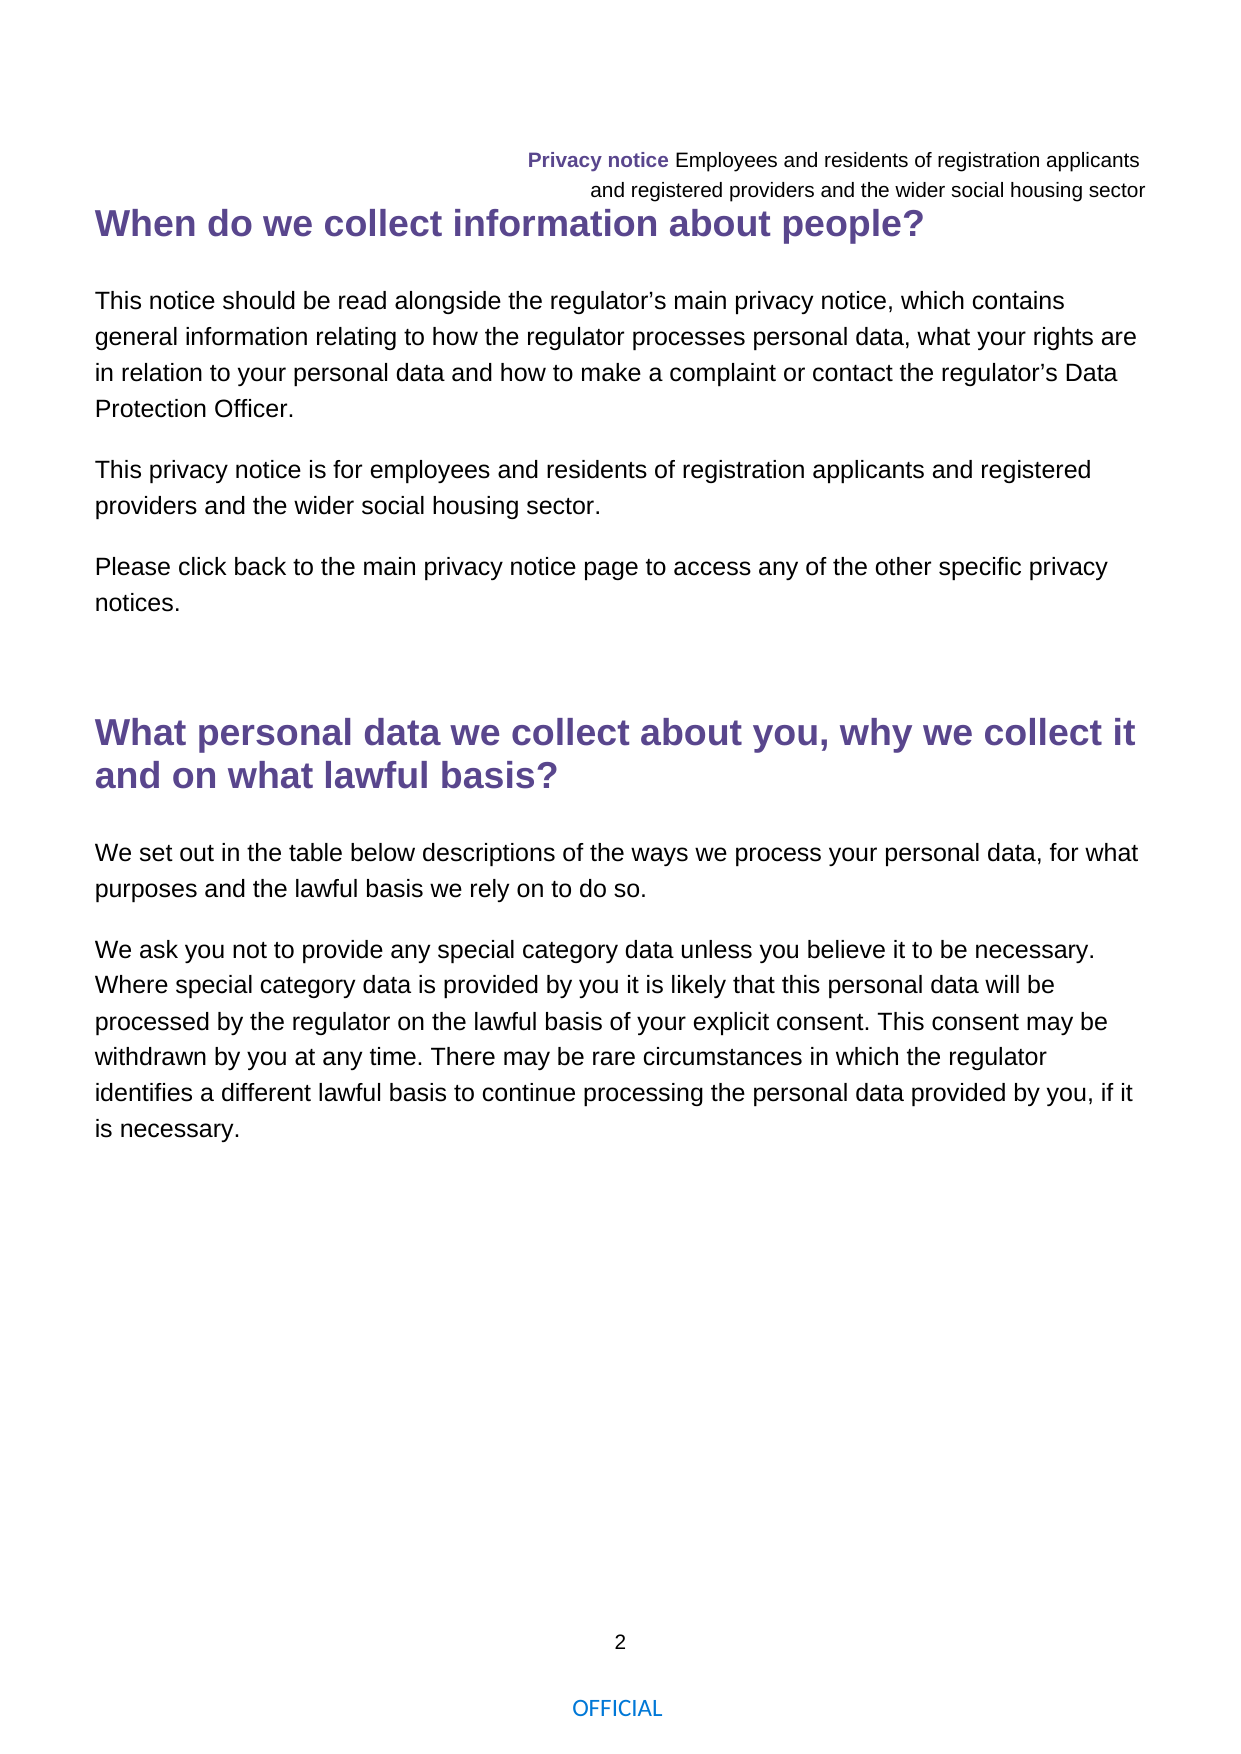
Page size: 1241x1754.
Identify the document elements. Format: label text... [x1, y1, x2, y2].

text We set out in the table below descriptions of the ways we process your personal data, for what purposes and the lawful basis we rely on to do so. [94, 838, 1146, 902]
subtitle When do we collect information about people? [94, 202, 1146, 245]
text We ask you not to provide any special category data unless you believe it to be necessary. Where special category data is provided by you it is likely that this personal data will be processed by the regulator on the lawful basis of your explicit consent. This consent may be withdrawn by you at any time. There may be rare circumstances in which the regulator identifies a different lawful basis to continue processing the personal data provided by you, if it is necessary. [94, 934, 1146, 1143]
text Please click back to the main privacy notice page to access any of the other specific privacy notices. [94, 552, 1146, 617]
subtitle What personal data we collect about you, why we collect it and on what lawful basis? [94, 710, 1146, 796]
text This notice should be read alongside the regulator’s main privacy notice, which contains general information relating to how the regulator processes personal data, what your rights are in relation to your personal data and how to make a complaint or contact the regulator’s Data Protection Officer. [94, 286, 1146, 423]
text This privacy notice is for employees and residents of registration applicants and registered providers and the wider social housing sector. [94, 455, 1146, 520]
